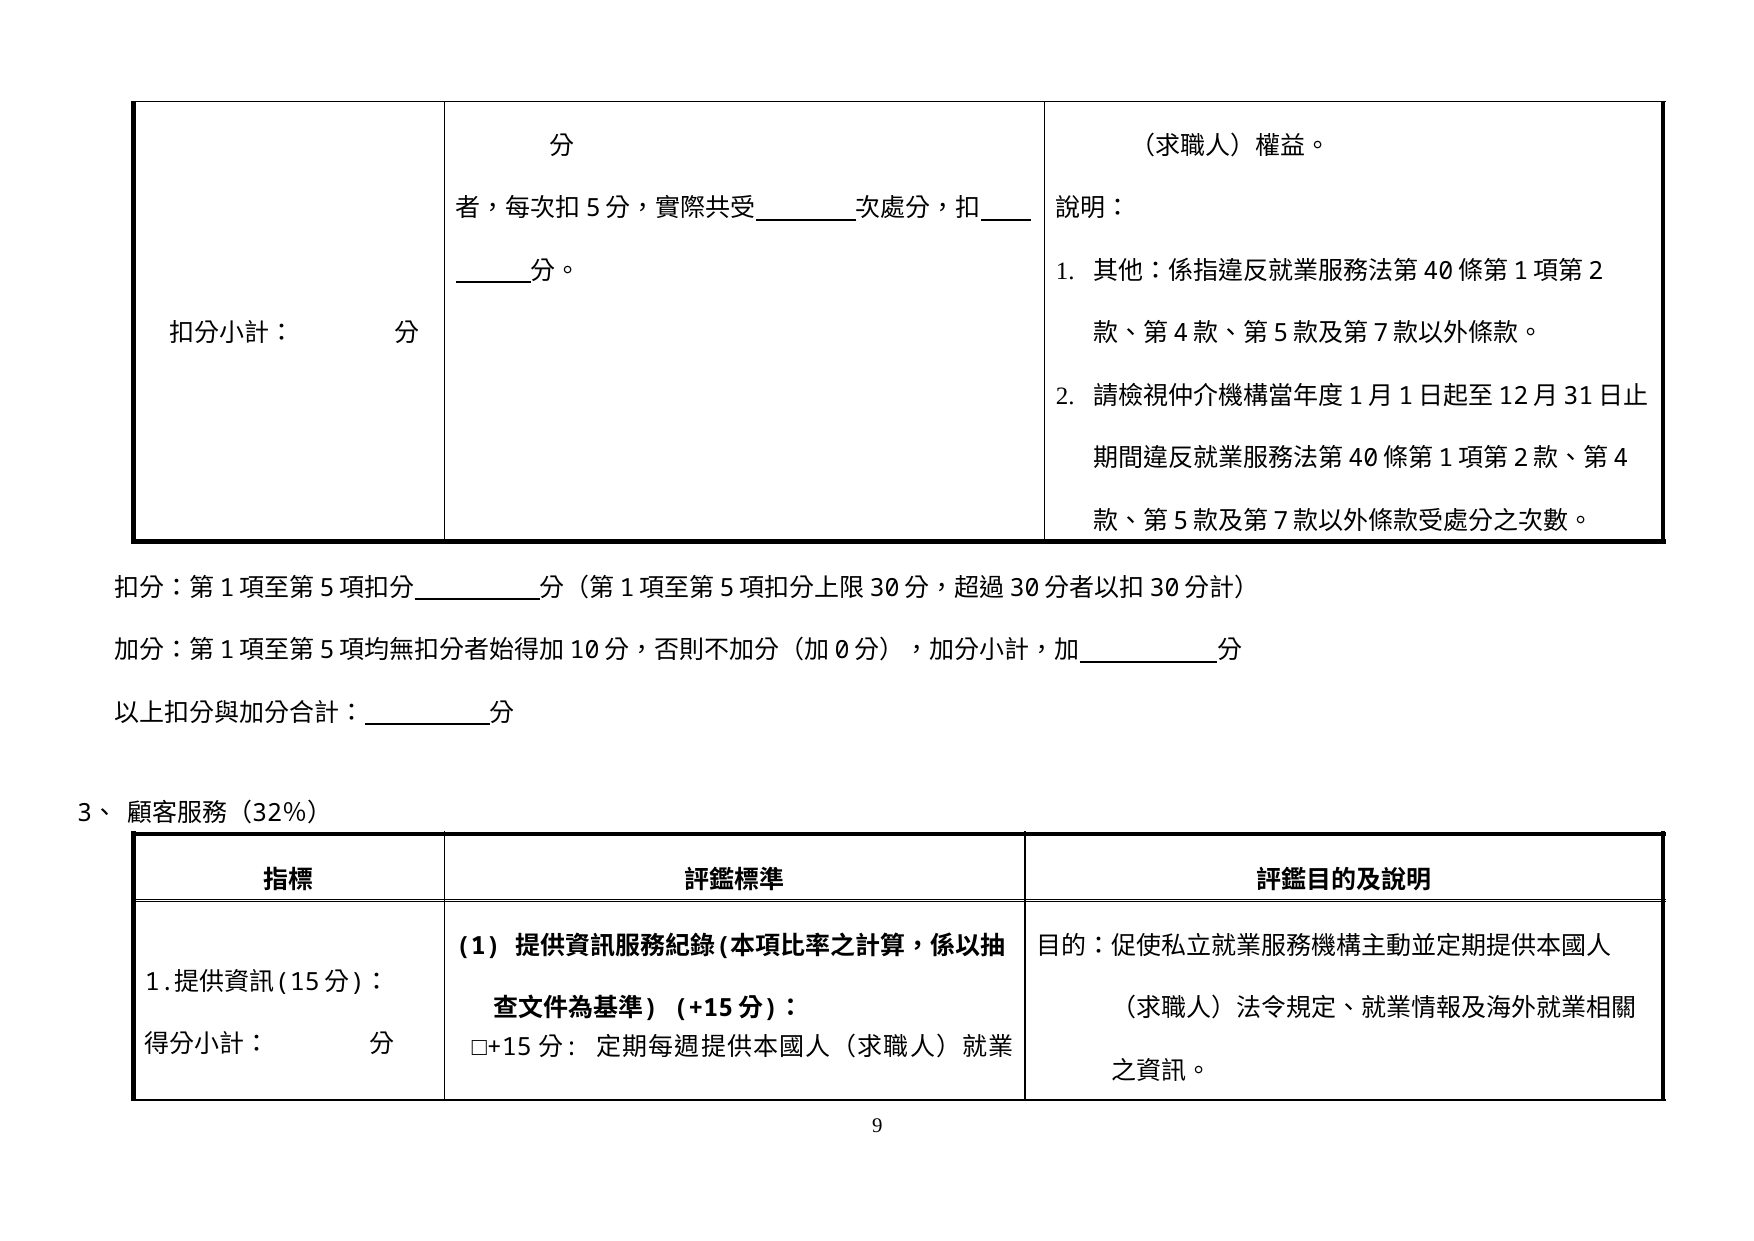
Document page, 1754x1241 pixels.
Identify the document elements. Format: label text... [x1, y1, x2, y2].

table_cell 目的：促使私立就業服務機構主動並定期提供本國人（求職人）法令規定、就業情報及海外就業相關之資訊。 說明： 請仲介機構提出評鑑人員於現場所抽出10份本國人（求職人）之提供資訊服務紀錄，並檢視其提供之資訊內容。（數量不足者，全數檢視） 評鑑人員可當場聯繫本國人（求職人）核對仲介機構是否確有提供之紀錄。 資訊內容係指提供本國人（求職人）有關求才或求職資訊、自身權益保障、國外法令規定及解釋、海外急難救助管道、申訴或爭議處理等相關資訊，且提供予本國人之上開資訊內容應為中文或中譯版本。 資訊提供方式可包含：郵寄、傳真、電子郵件、親自交付等。 無提供資訊服務紀錄或不符第(3)項資訊內容之案件，不列計紀錄。 定期係指至少每季提供一次資訊予本國人（求職人），超過者視為不定期。 7. 提供資訊服務紀錄係當年度1月1日起至12月31日止，仲介機構提供及本國人（求職人）資訊之週期。 [1026, 902, 1661, 1099]
table_header 評鑑目的及說明 [1026, 836, 1661, 899]
table_header 指標 [136, 836, 444, 899]
table_cell 目的：促進仲介機構恪遵法令規定，以保障本國人（求職人）權益。 說明： 其他：係指違反就業服務法第40條第1項第2款、第4款、第5款及第7款以外條款。 請檢視仲介機構當年度1月1日起至12月31日止期間違反就業服務法第40條第1項第2款、第4款、第5款及第7款以外條款受處分之次數。 [1045, 102, 1661, 539]
text 加分：第1項至第5項均無扣分者始得加10分，否則不加分（加0分），加分小計，加 分 [114, 606, 1677, 669]
table_cell 1.提供資訊(15分)： 得分小計： 分 [136, 902, 444, 1099]
table_cell 扣分小計： 分 [136, 102, 444, 539]
table_cell (1) 提供資訊服務紀錄(本項比率之計算，係以抽查文件為基準) (+15分)： □+15分: 定期每週提供本國人（求職人）就業 [445, 902, 1024, 1099]
table_header 評鑑標準 [445, 836, 1024, 899]
text 扣分：第1項至第5項扣分 分（第1項至第5項扣分上限30分，超過30分者以扣30分計） [114, 544, 1677, 606]
table_cell 分 者，每次扣5分，實際共受 次處分，扣 分。 [445, 102, 1044, 539]
text 以上扣分與加分合計： 分 [77, 669, 1677, 731]
list 顧客服務（32％） [77, 769, 1579, 831]
